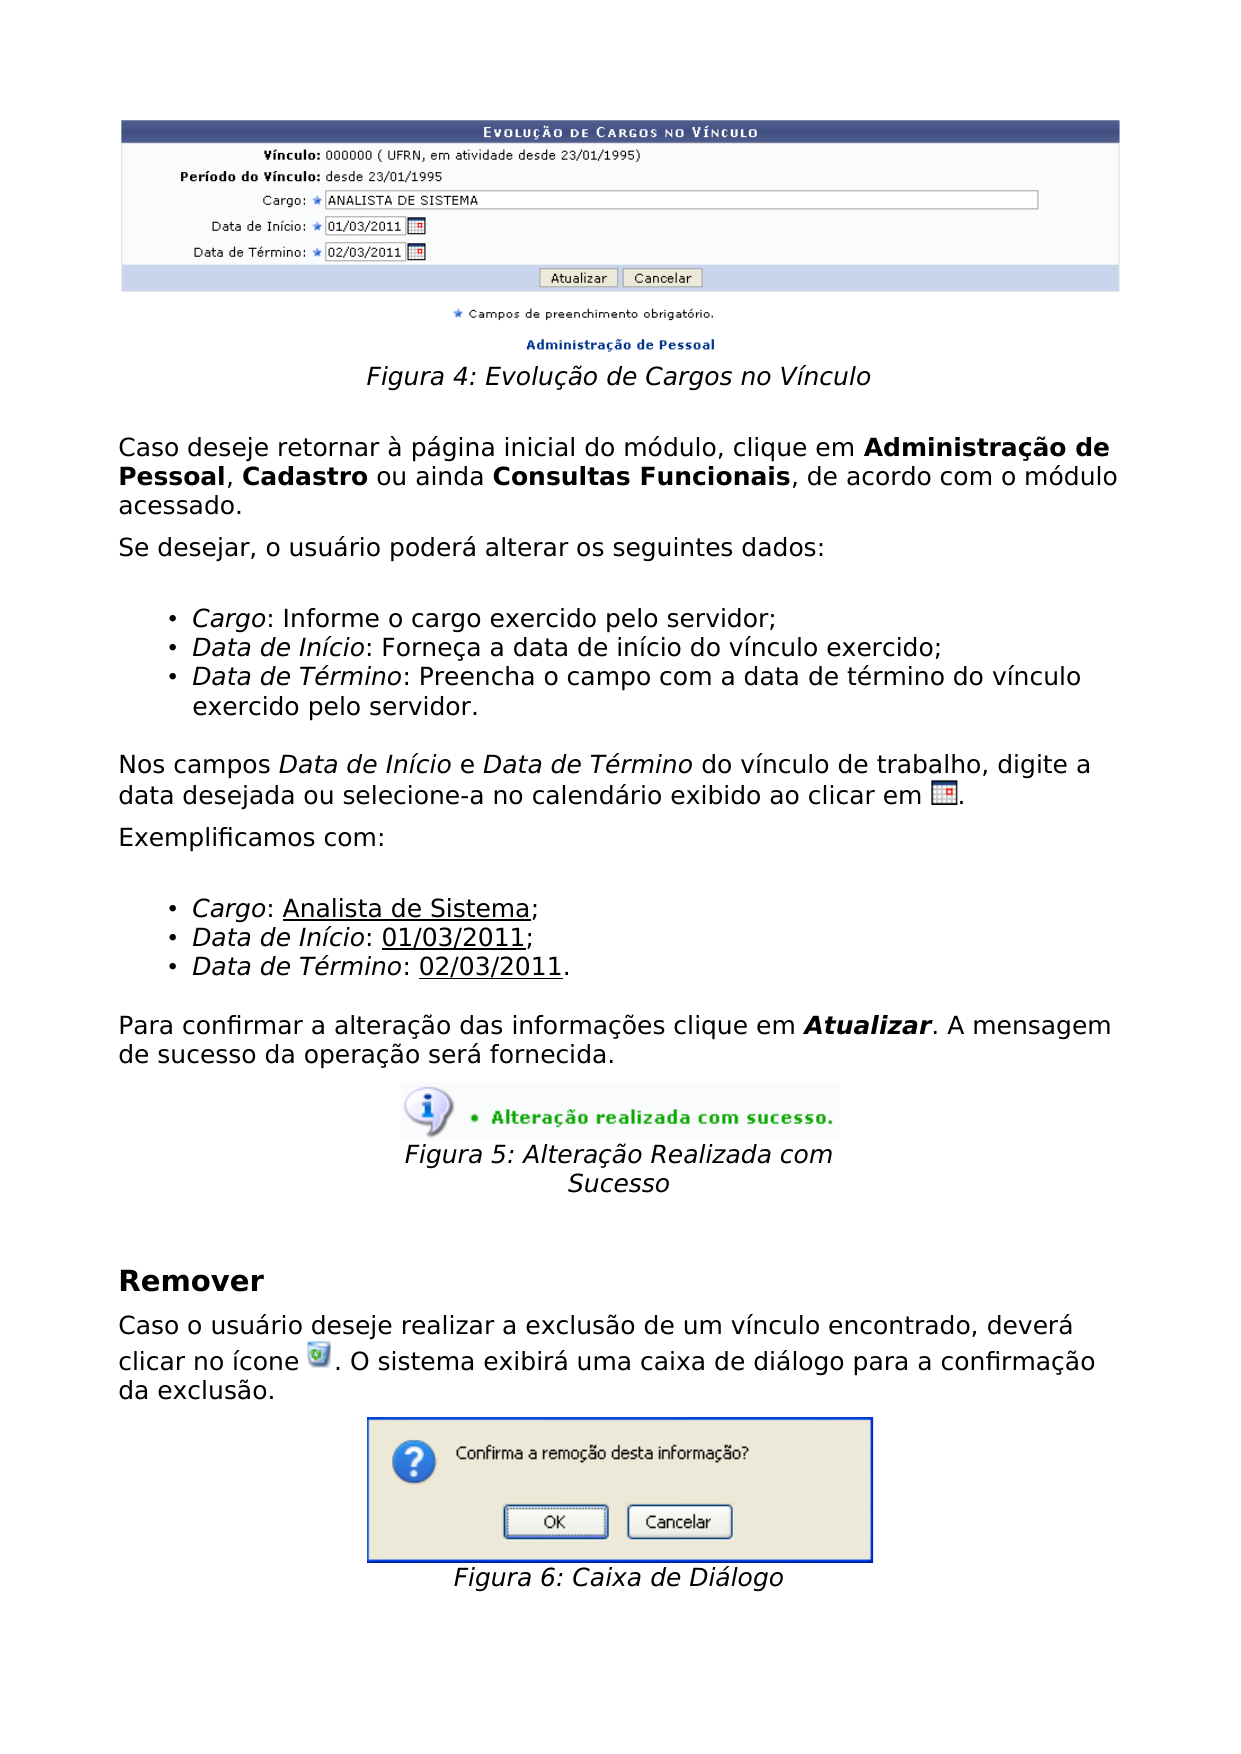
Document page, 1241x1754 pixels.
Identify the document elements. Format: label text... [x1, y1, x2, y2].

text Exemplificamos com: [118, 823, 1122, 852]
picture [307, 1340, 334, 1371]
list Data de Início: 01/03/2011; [177, 923, 1122, 952]
subtitle Remover [118, 1265, 1122, 1299]
picture [400, 1082, 840, 1140]
text Se desejar, o usuário poderá alterar os seguintes dados: [118, 533, 1122, 562]
picture [931, 779, 958, 805]
text Figura 6: Caixa de Diálogo [367, 1563, 873, 1592]
picture [118, 118, 1123, 363]
text Nos campos Data de Início e Data de Término do vínculo de trabalho, digite a data desejada ou selecione-a no calendário exibido ao clicar em . [118, 750, 1122, 811]
text Caso o usuário deseje realizar a exclusão de um vínculo encontrado, deverá clicar no ícone . O sistema exibirá uma caixa de diálogo para a confirmação da exclusão. [118, 1311, 1122, 1405]
text Figura 5: Alteração Realizada com Sucesso [401, 1140, 840, 1198]
list Cargo: Informe o cargo exercido pelo servidor; [177, 604, 1122, 633]
text Figura 4: Evolução de Cargos no Vínculo [118, 363, 1122, 391]
list Data de Término: 02/03/2011. [177, 952, 1122, 982]
list Data de Término: Preencha o campo com a data de término do vínculo exercido pelo servidor. [177, 663, 1122, 721]
list Data de Início: Forneça a data de início do vínculo exercido; [177, 633, 1122, 663]
text Caso deseje retornar à página inicial do módulo, clique em Administração de Pessoal, Cadastro ou ainda Consultas Funcionais, de acordo com o módulo acessado. [118, 433, 1122, 521]
text Para confirmar a alteração das informações clique em Atualizar. A mensagem de sucesso da operação será fornecida. [118, 1011, 1122, 1069]
picture [367, 1417, 874, 1563]
list Cargo: Analista de Sistema; [177, 894, 1122, 923]
